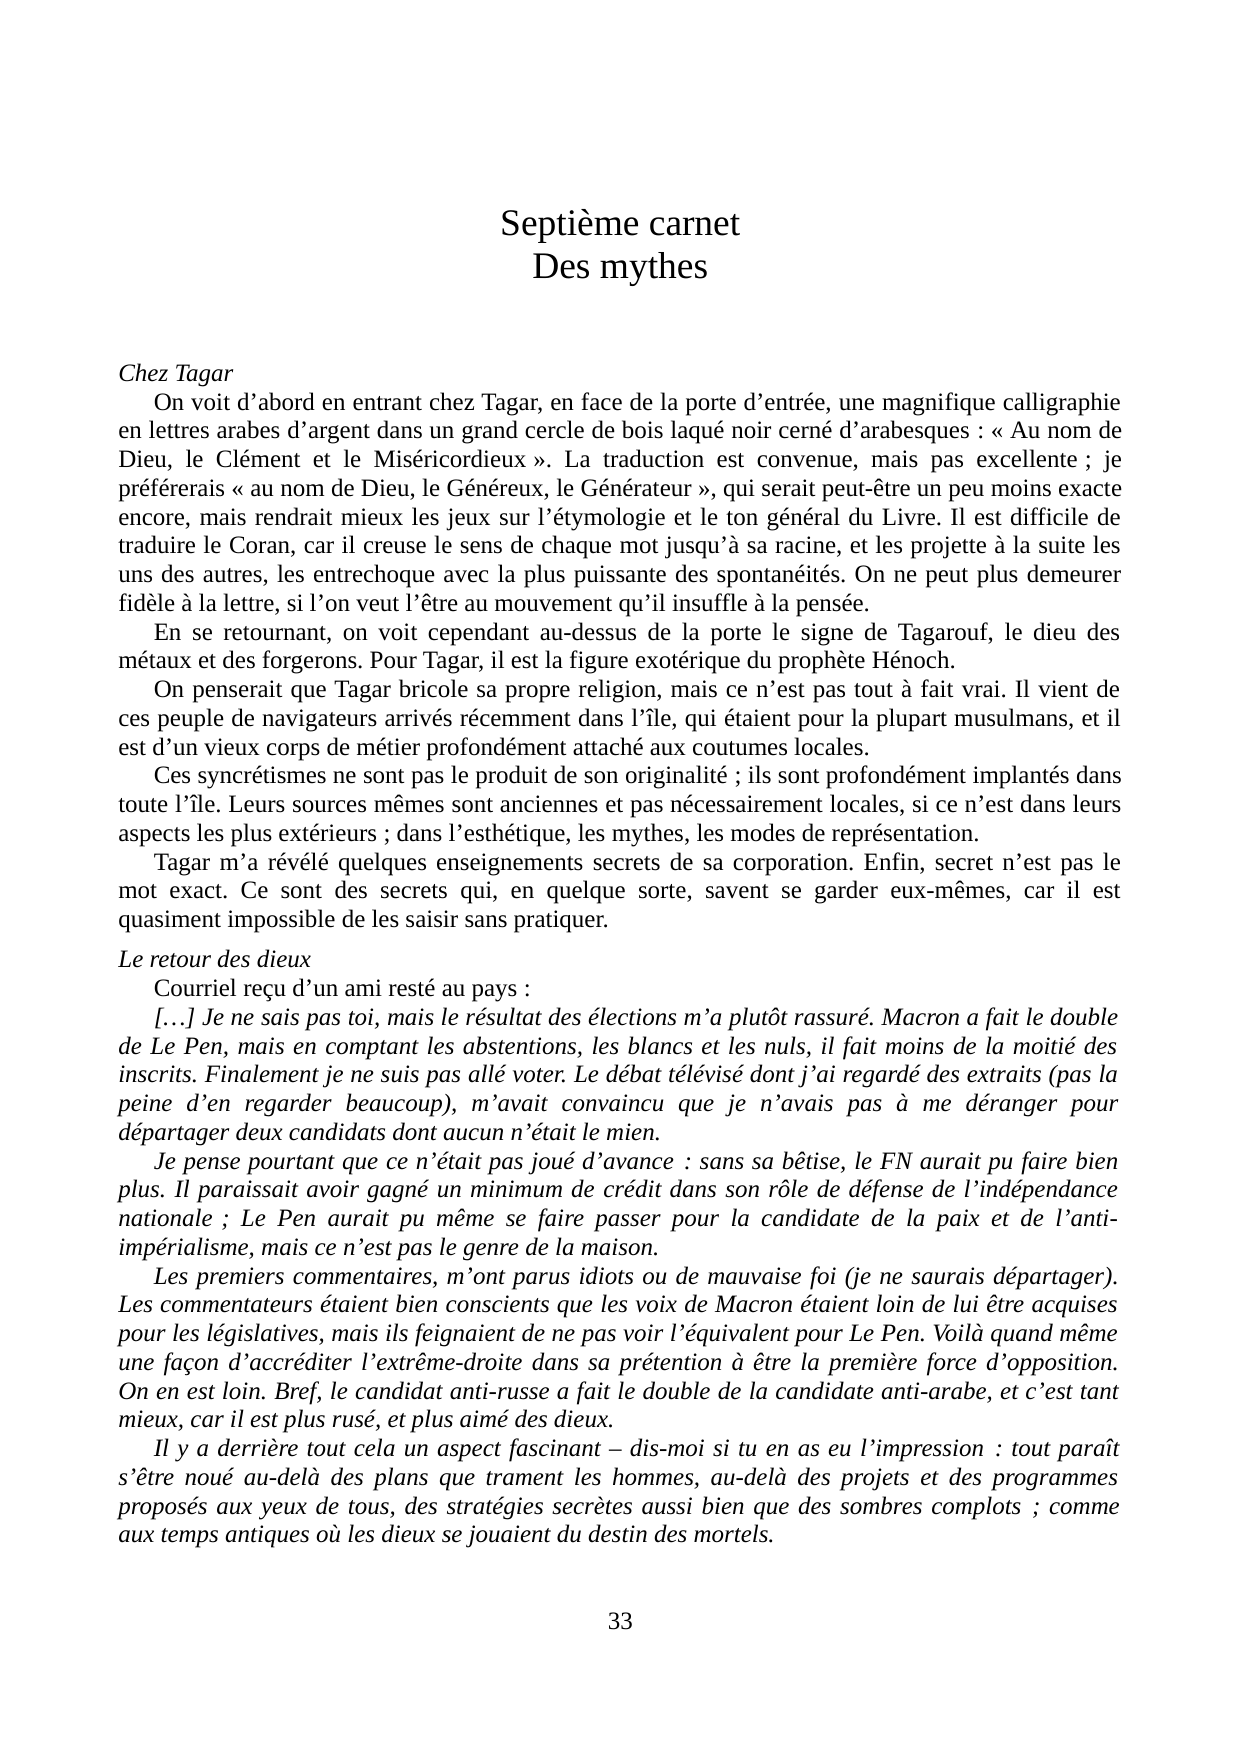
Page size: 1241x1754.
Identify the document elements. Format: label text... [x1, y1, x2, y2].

text […] Je ne sais pas toi, mais le résultat des élections m’a plutôt rassuré. Macron a fait le double de Le Pen, mais en comptant les abstentions, les blancs et les nuls, il fait moins de la moitié des inscrits. Finalement je ne suis pas allé voter. Le débat télévisé dont j’ai regardé des extraits (pas la peine d’en regarder beaucoup), m’avait convaincu que je n’avais pas à me déranger pour départager deux candidats dont aucun n’était le mien. [118, 1002, 1122, 1146]
text Courriel reçu d’un ami resté au pays : [118, 973, 1122, 1002]
text Je pense pourtant que ce n’était pas joué d’avance : sans sa bêtise, le FN aurait pu faire bien plus. Il paraissait avoir gagné un minimum de crédit dans son rôle de défense de l’indépendance nationale ; Le Pen aurait pu même se faire passer pour la candidate de la paix et de l’anti-impérialisme, mais ce n’est pas le genre de la maison. [118, 1146, 1122, 1261]
text On voit d’abord en entrant chez Tagar, en face de la porte d’entrée, une magnifique calligraphie en lettres arabes d’argent dans un grand cercle de bois laqué noir cerné d’arabesques : « Au nom de Dieu, le Clément et le Miséricordieux ». La traduction est convenue, mais pas excellente ; je préférerais « au nom de Dieu, le Généreux, le Générateur », qui serait peut-être un peu moins exacte encore, mais rendrait mieux les jeux sur l’étymologie et le ton général du Livre. Il est difficile de traduire le Coran, car il creuse le sens de chaque mot jusqu’à sa racine, et les projette à la suite les uns des autres, les entrechoque avec la plus puissante des spontanéités. On ne peut plus demeurer fidèle à la lettre, si l’on veut l’être au mouvement qu’il insuffle à la pensée. [118, 387, 1122, 617]
text En se retournant, on voit cependant au-dessus de la porte le signe de Tagarouf, le dieu des métaux et des forgerons. Pour Tagar, il est la figure exotérique du prophète Hénoch. [118, 617, 1122, 674]
text Il y a derrière tout cela un aspect fascinant – dis-moi si tu en as eu l’impression : tout paraît s’être noué au-delà des plans que trament les hommes, au-delà des projets et des programmes proposés aux yeux de tous, des stratégies secrètes aussi bien que des sombres complots ; comme aux temps antiques où les dieux se jouaient du destin des mortels. [118, 1433, 1122, 1548]
text Les premiers commentaires, m’ont parus idiots ou de mauvaise foi (je ne saurais départager). Les commentateurs étaient bien conscients que les voix de Macron étaient loin de lui être acquises pour les législatives, mais ils feignaient de ne pas voir l’équivalent pour Le Pen. Voilà quand même une façon d’accréditer l’extrême-droite dans sa prétention à être la première force d’opposition. On en est loin. Bref, le candidat anti-russe a fait le double de la candidate anti-arabe, et c’est tant mieux, car il est plus rusé, et plus aimé des dieux. [118, 1261, 1122, 1433]
text On penserait que Tagar bricole sa propre religion, mais ce n’est pas tout à fait vrai. Il vient de ces peuple de navigateurs arrivés récemment dans l’île, qui étaient pour la plupart musulmans, et il est d’un vieux corps de métier profondément attaché aux coutumes locales. [118, 674, 1122, 760]
subtitle Le retour des dieux [118, 944, 1122, 973]
text Ces syncrétismes ne sont pas le produit de son originalité ; ils sont profondément implantés dans toute l’île. Leurs sources mêmes sont anciennes et pas nécessairement locales, si ce n’est dans leurs aspects les plus extérieurs ; dans l’esthétique, les mythes, les modes de représentation. [118, 760, 1122, 847]
text Tagar m’a révélé quelques enseignements secrets de sa corporation. Enfin, secret n’est pas le mot exact. Ce sont des secrets qui, en quelque sorte, savent se garder eux-mêmes, car il est quasiment impossible de les saisir sans pratiquer. [118, 847, 1122, 933]
subtitle Chez Tagar [118, 358, 1122, 387]
subtitle Septième carnet Des mythes [118, 201, 1122, 287]
